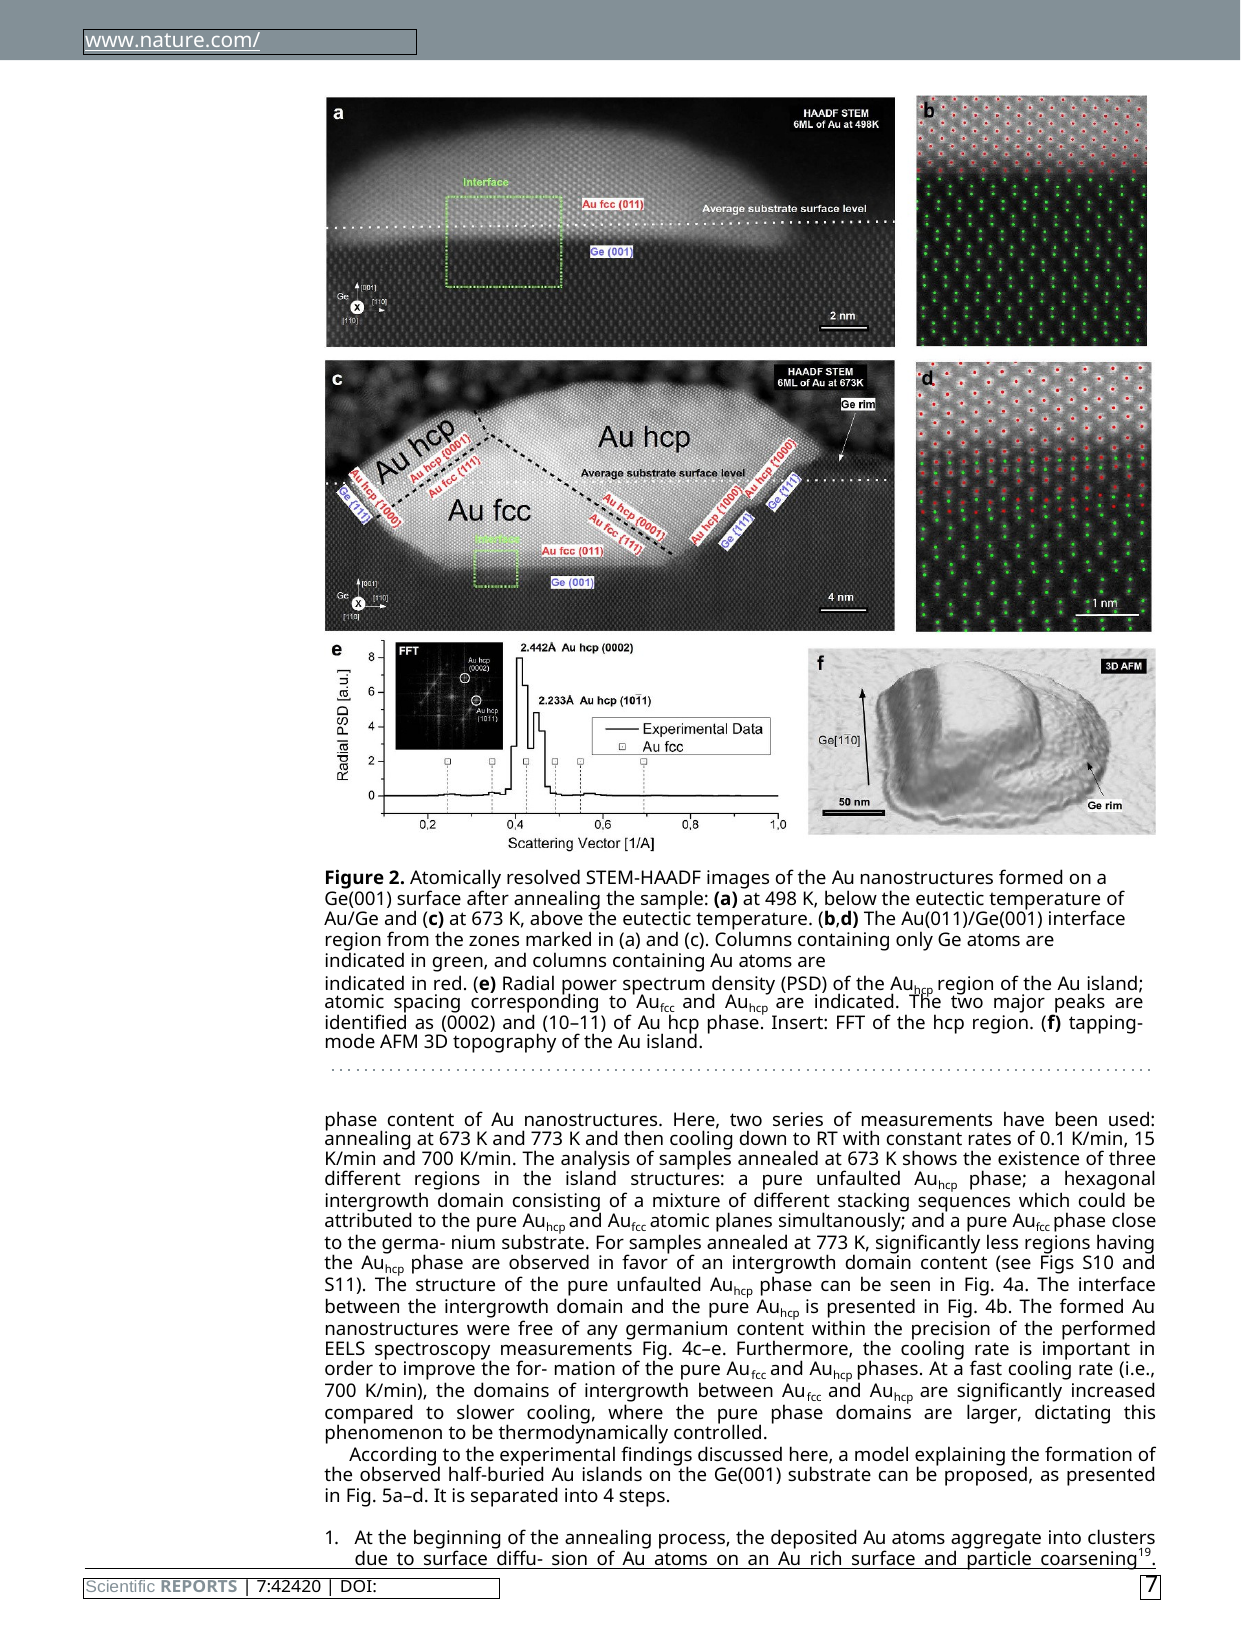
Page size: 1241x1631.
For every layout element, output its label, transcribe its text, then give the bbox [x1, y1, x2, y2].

picture [324, 95, 1156, 852]
list At the beginning of the annealing process, the deposited Au atoms aggregate into clusters due to surface diffu- sion of Au atoms on an Au rich surface and particle coarsening19. [324, 1528, 1156, 1569]
text According to the experimental findings discussed here, a model explaining the formation of the observed half-buried Au islands on the Ge(001) substrate can be proposed, as presented in Fig. 5a–d. It is separated into 4 steps. [324, 1445, 1156, 1507]
text indicated in red. (e) Radial power spectrum density (PSD) of the Auhcp region of the Au island; atomic spacing corresponding to Aufcc and Auhcp are indicated. The two major peaks are identified as (0002) and (10–11) of Au hcp phase. Insert: FFT of the hcp region. (f) tapping-mode AFM 3D topography of the Au island. [324, 974, 1144, 1054]
text Figure 2. Atomically resolved STEM-HAADF images of the Au nanostructures formed on a Ge(001) surface after annealing the sample: (a) at 498 K, below the eutectic temperature of Au/Ge and (c) at 673 K, above the eutectic temperature. (b,d) The Au(011)/Ge(001) interface region from the zones marked in (a) and (c). Columns containing only Ge atoms are indicated in green, and columns containing Au atoms are [324, 867, 1128, 972]
text phase content of Au nanostructures. Here, two series of measurements have been used: annealing at 673 K and 773 K and then cooling down to RT with constant rates of 0.1 K/min, 15 K/min and 700 K/min. The analysis of samples annealed at 673 K shows the existence of three different regions in the island structures: a pure unfaulted Auhcp phase; a hexagonal intergrowth domain consisting of a mixture of different stacking sequences which could be attributed to the pure Auhcp and Aufcc atomic planes simultanously; and a pure Aufcc phase close to the germa- nium substrate. For samples annealed at 773 K, significantly less regions having the Auhcp phase are observed in favor of an intergrowth domain content (see Figs S10 and S11). The structure of the pure unfaulted Auhcp phase can be seen in Fig. 4a. The interface between the intergrowth domain and the pure Auhcp is presented in Fig. 4b. The formed Au nanostructures were free of any germanium content within the precision of the performed EELS spectroscopy measurements Fig. 4c–e. Furthermore, the cooling rate is important in order to improve the for- mation of the pure Aufcc and Auhcp phases. At a fast cooling rate (i.e., 700 K/min), the domains of intergrowth between Aufcc and Auhcp are significantly increased compared to slower cooling, where the pure phase domains are larger, dictating this phenomenon to be thermodynamically controlled. [324, 1111, 1156, 1445]
